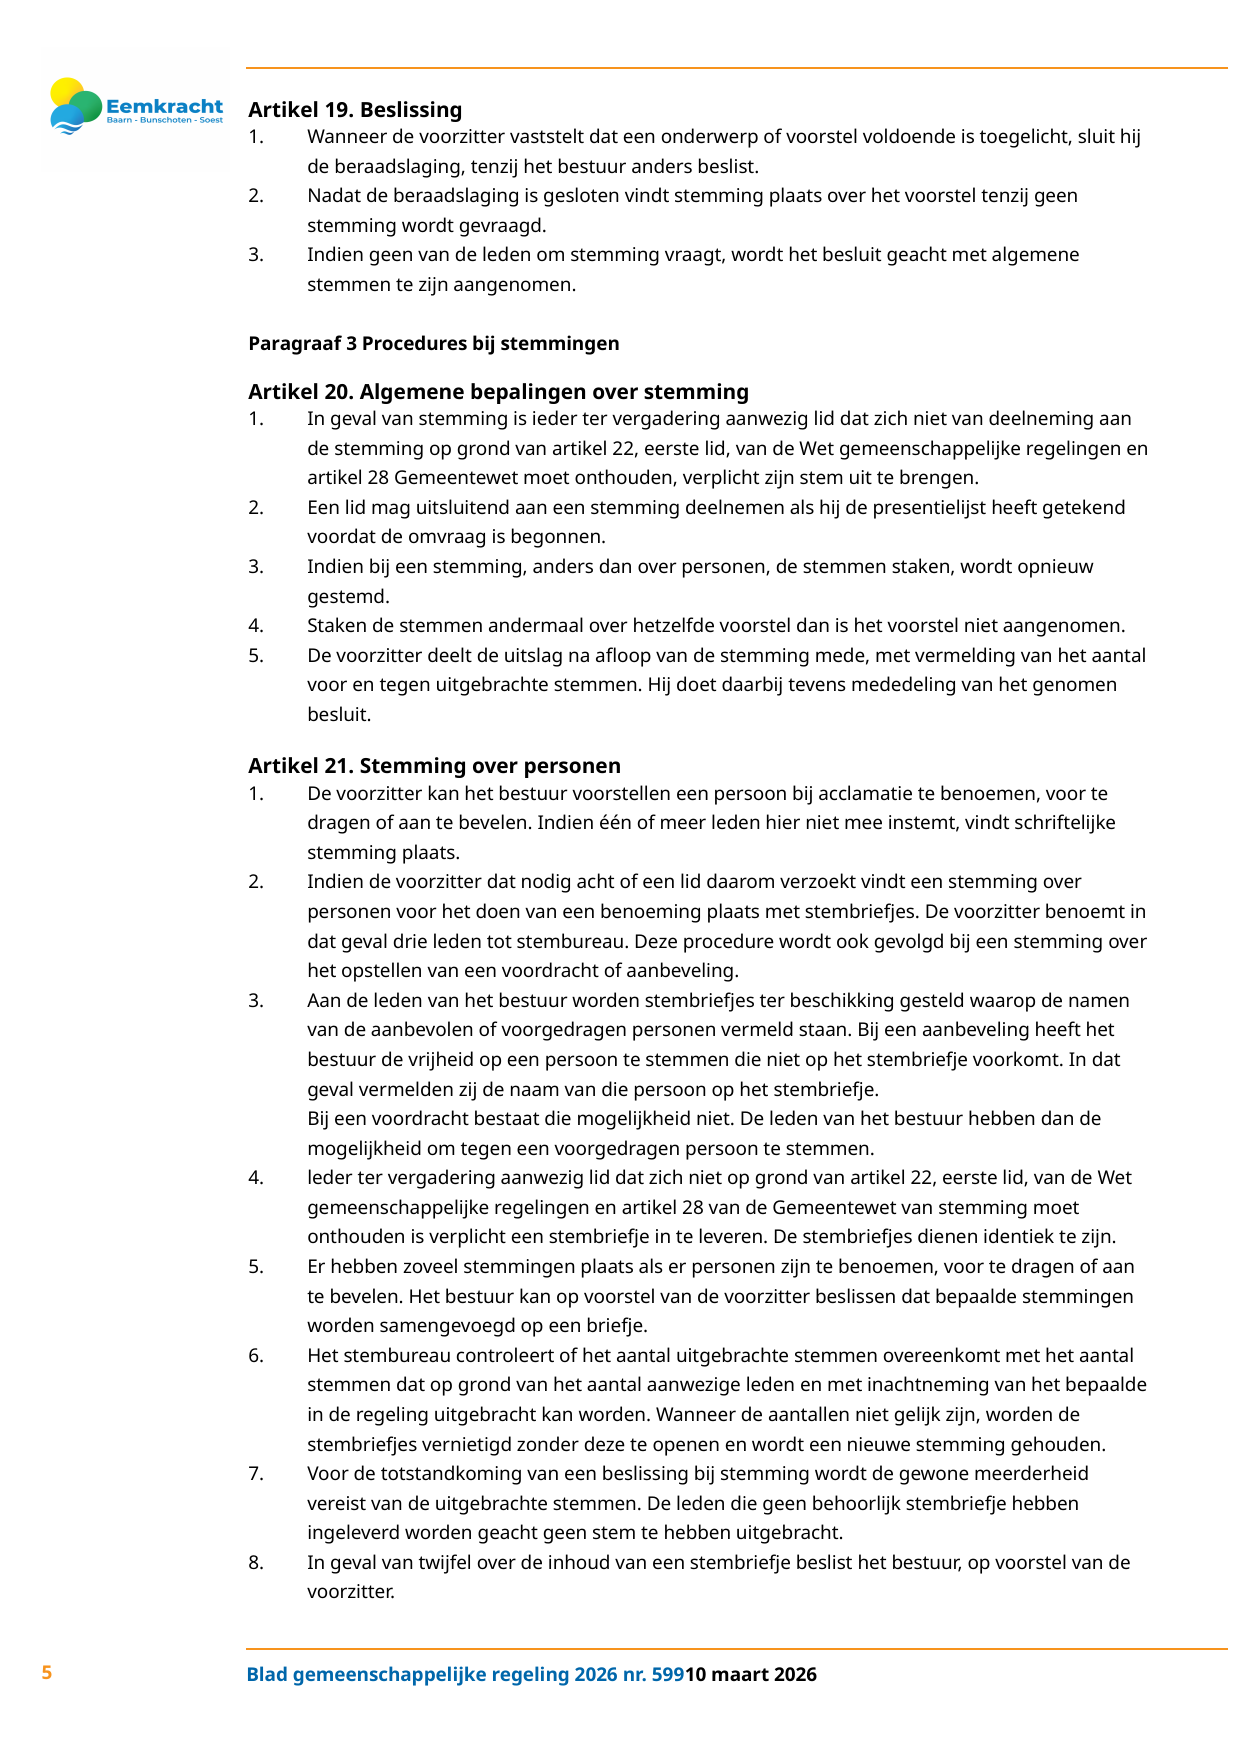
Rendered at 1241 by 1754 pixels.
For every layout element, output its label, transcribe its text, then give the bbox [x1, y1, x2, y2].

text Artikel 20. Algemene bepalingen over stemming [248, 377, 1152, 405]
text Paragraaf 3 Procedures bij stemmingen [248, 330, 1152, 356]
list Indien bij een stemming, anders dan over personen, de stemmen staken, wordt opnieuw gestemd. [248, 553, 1152, 608]
list De voorzitter kan het bestuur voorstellen een persoon bij acclamatie te benoemen, voor te dragen of aan te bevelen. Indien één of meer leden hier niet mee instemt, vindt schriftelijke stemming plaats. [248, 780, 1152, 865]
list Aan de leden van het bestuur worden stembriefjes ter beschikking gesteld waarop de namen van de aanbevolen of voorgedragen personen vermeld staan. Bij een aanbeveling heeft het bestuur de vrijheid op een persoon te stemmen die niet op het stembriefje voorkomt. In dat geval vermelden zij de naam van die persoon op het stembriefje. [248, 987, 1152, 1102]
list Het stembureau controleert of het aantal uitgebrachte stemmen overeenkomt met het aantal stemmen dat op grond van het aantal aanwezige leden en met inachtneming van het bepaalde in de regeling uitgebracht kan worden. Wanneer de aantallen niet gelijk zijn, worden de stembriefjes vernietigd zonder deze te openen en wordt een nieuwe stemming gehouden. [248, 1342, 1152, 1457]
list In geval van stemming is ieder ter vergadering aanwezig lid dat zich niet van deelneming aan de stemming op grond van artikel 22, eerste lid, van de Wet gemeenschappelijke regelingen en artikel 28 Gemeentewet moet onthouden, verplicht zijn stem uit te brengen. [248, 405, 1152, 490]
text Artikel 21. Stemming over personen [248, 752, 1152, 780]
list Voor de totstandkoming van een beslissing bij stemming wordt de gewone meerderheid vereist van de uitgebrachte stemmen. De leden die geen behoorlijk stembriefje hebben ingeleverd worden geacht geen stem te hebben uitgebracht. [248, 1460, 1152, 1545]
list Nadat de beraadslaging is gesloten vindt stemming plaats over het voorstel tenzij geen stemming wordt gevraagd. [248, 182, 1152, 238]
text Artikel 19. Beslissing [248, 95, 1152, 123]
list Staken de stemmen andermaal over hetzelfde voorstel dan is het voorstel niet aangenomen. [248, 612, 1152, 638]
list In geval van twijfel over de inhoud van een stembriefje beslist het bestuur, op voorstel van de voorzitter. [248, 1549, 1152, 1604]
list Wanneer de voorzitter vaststelt dat een onderwerp of voorstel voldoende is toegelicht, sluit hij de beraadslaging, tenzij het bestuur anders beslist. [248, 123, 1152, 178]
list Bij een voordracht bestaat die mogelijkheid niet. De leden van het bestuur hebben dan de mogelijkheid om tegen een voorgedragen persoon te stemmen. [248, 1105, 1152, 1161]
list leder ter vergadering aanwezig lid dat zich niet op grond van artikel 22, eerste lid, van de Wet gemeenschappelijke regelingen en artikel 28 van de Gemeentewet van stemming moet onthouden is verplicht een stembriefje in te leveren. De stembriefjes dienen identiek te zijn. [248, 1164, 1152, 1249]
list Er hebben zoveel stemmingen plaats als er personen zijn te benoemen, voor te dragen of aan te bevelen. Het bestuur kan op voorstel van de voorzitter beslissen dat bepaalde stemmingen worden samengevoegd op een briefje. [248, 1253, 1152, 1338]
list Indien geen van de leden om stemming vraagt, wordt het besluit geacht met algemene stemmen te zijn aangenomen. [248, 242, 1152, 297]
list Indien de voorzitter dat nodig acht of een lid daarom verzoekt vindt een stemming over personen voor het doen van een benoeming plaats met stembriefjes. De voorzitter benoemt in dat geval drie leden tot stembureau. Deze procedure wordt ook gevolgd bij een stemming over het opstellen van een voordracht of aanbeveling. [248, 869, 1152, 983]
picture [41, 47, 231, 172]
list De voorzitter deelt de uitslag na afloop van de stemming mede, met vermelding van het aantal voor en tegen uitgebrachte stemmen. Hij doet daarbij tevens mededeling van het genomen besluit. [248, 642, 1152, 727]
list Een lid mag uitsluitend aan een stemming deelnemen als hij de presentielijst heeft getekend voordat de omvraag is begonnen. [248, 494, 1152, 549]
